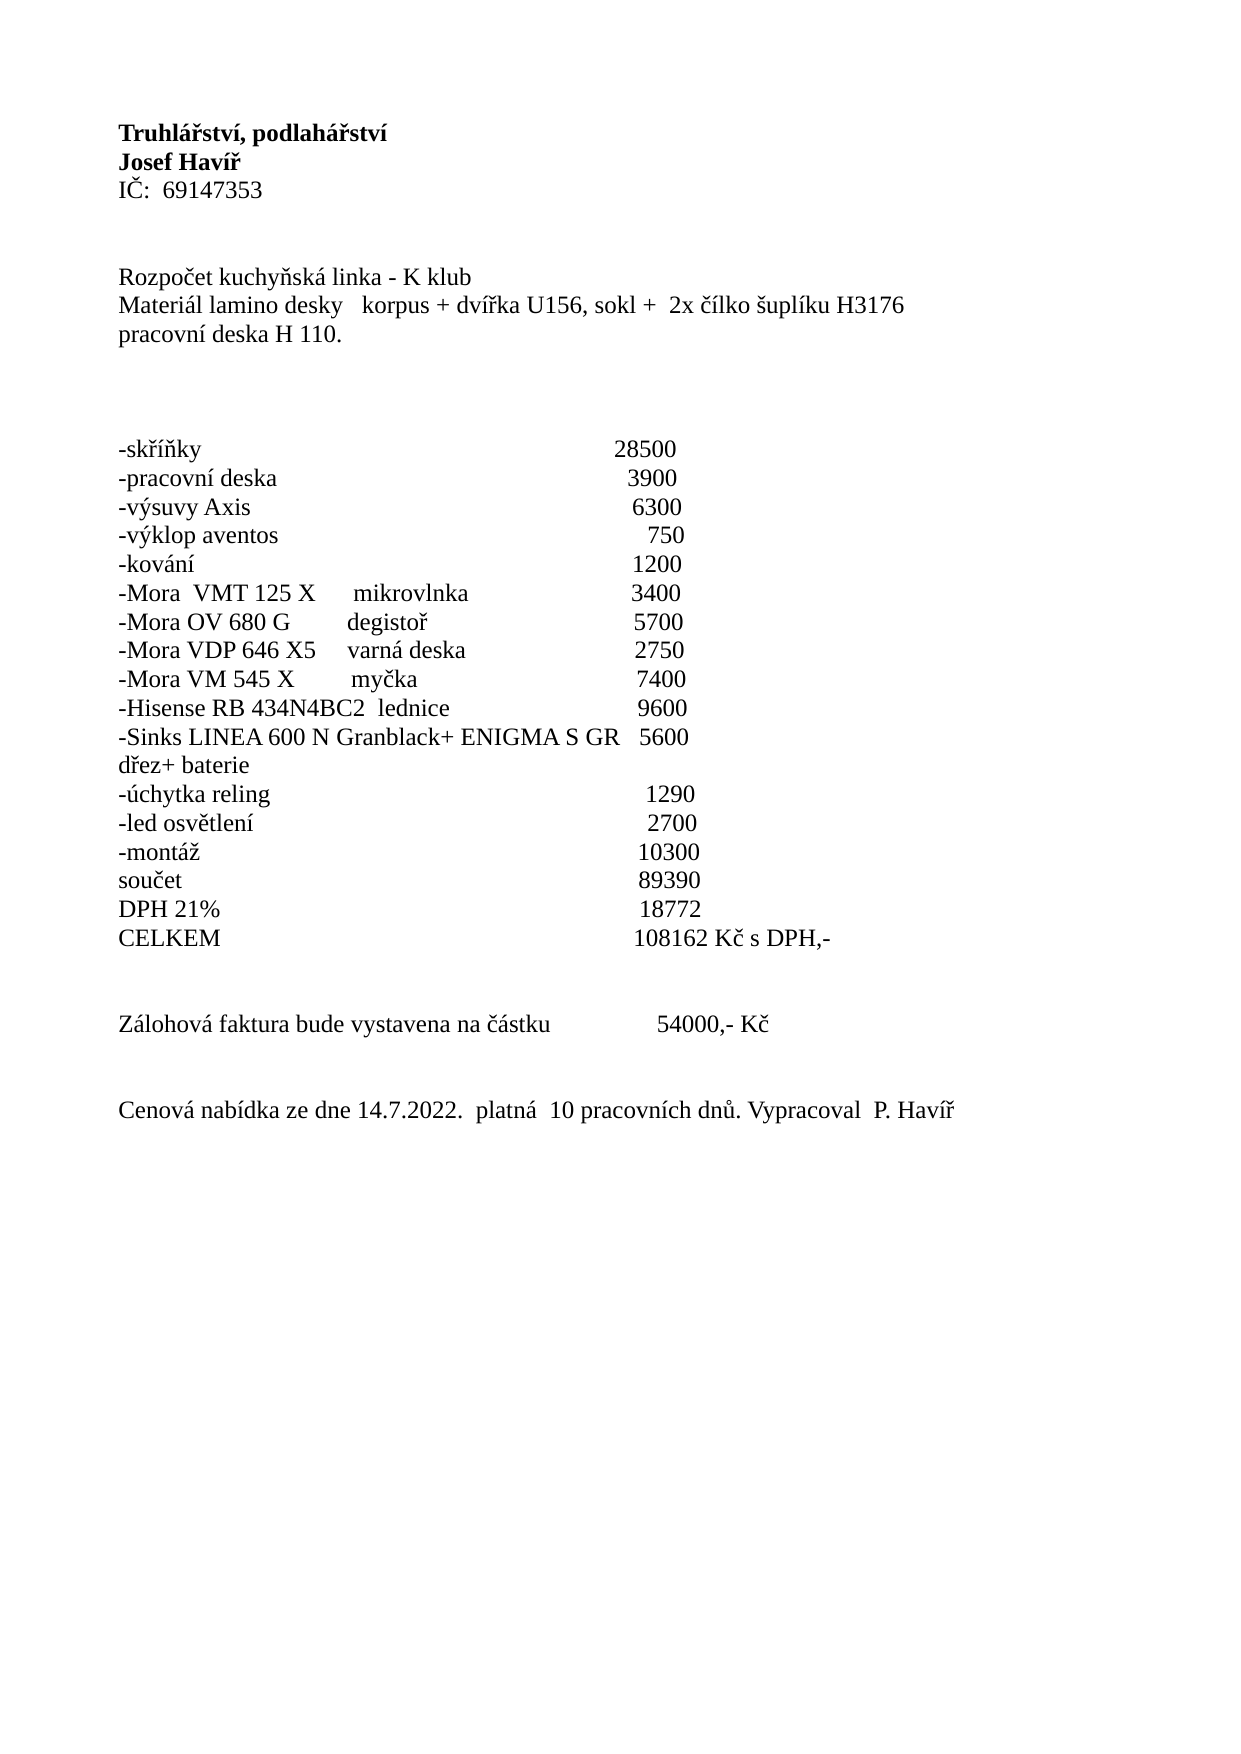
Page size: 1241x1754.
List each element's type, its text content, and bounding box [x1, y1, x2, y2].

text -Mora VM 545 X myčka 7400 [118, 664, 1122, 693]
text -Sinks LINEA 600 N Granblack+ ENIGMA S GR 5600 [118, 722, 1122, 751]
text -Hisense RB 434N4BC2 lednice 9600 [118, 693, 1122, 722]
text Zálohová faktura bude vystavena na částku 54000,- Kč [118, 1009, 1122, 1038]
text Truhlářství, podlahářství [118, 118, 1122, 147]
text CELKEM 108162 Kč s DPH,- [118, 923, 1122, 952]
text Rozpočet kuchyňská linka - K klub [118, 262, 1122, 291]
text -pracovní deska 3900 [118, 463, 1122, 492]
text Materiál lamino desky korpus + dvířka U156, sokl + 2x čílko šuplíku H3176 [118, 291, 1122, 319]
text součet 89390 [118, 866, 1122, 894]
text DPH 21% 18772 [118, 894, 1122, 923]
text -Mora VMT 125 X mikrovlnka 3400 [118, 578, 1122, 607]
text Cenová nabídka ze dne 14.7.2022. platná 10 pracovních dnů. Vypracoval P. Havíř [118, 1096, 1122, 1124]
text -skříňky 28500 [118, 434, 1122, 463]
text -kování 1200 [118, 549, 1122, 578]
text -výklop aventos 750 [118, 521, 1122, 549]
text -led osvětlení 2700 [118, 808, 1122, 837]
text -výsuvy Axis 6300 [118, 492, 1122, 521]
text -úchytka reling 1290 [118, 779, 1122, 808]
text -Mora VDP 646 X5 varná deska 2750 [118, 636, 1122, 664]
text dřez+ baterie [118, 751, 1122, 779]
text -montáž 10300 [118, 837, 1122, 866]
text -Mora OV 680 G degistoř 5700 [118, 607, 1122, 636]
text pracovní deska H 110. [118, 319, 1122, 348]
text Josef Havíř [118, 147, 1122, 176]
text IČ: 69147353 [118, 176, 1122, 204]
